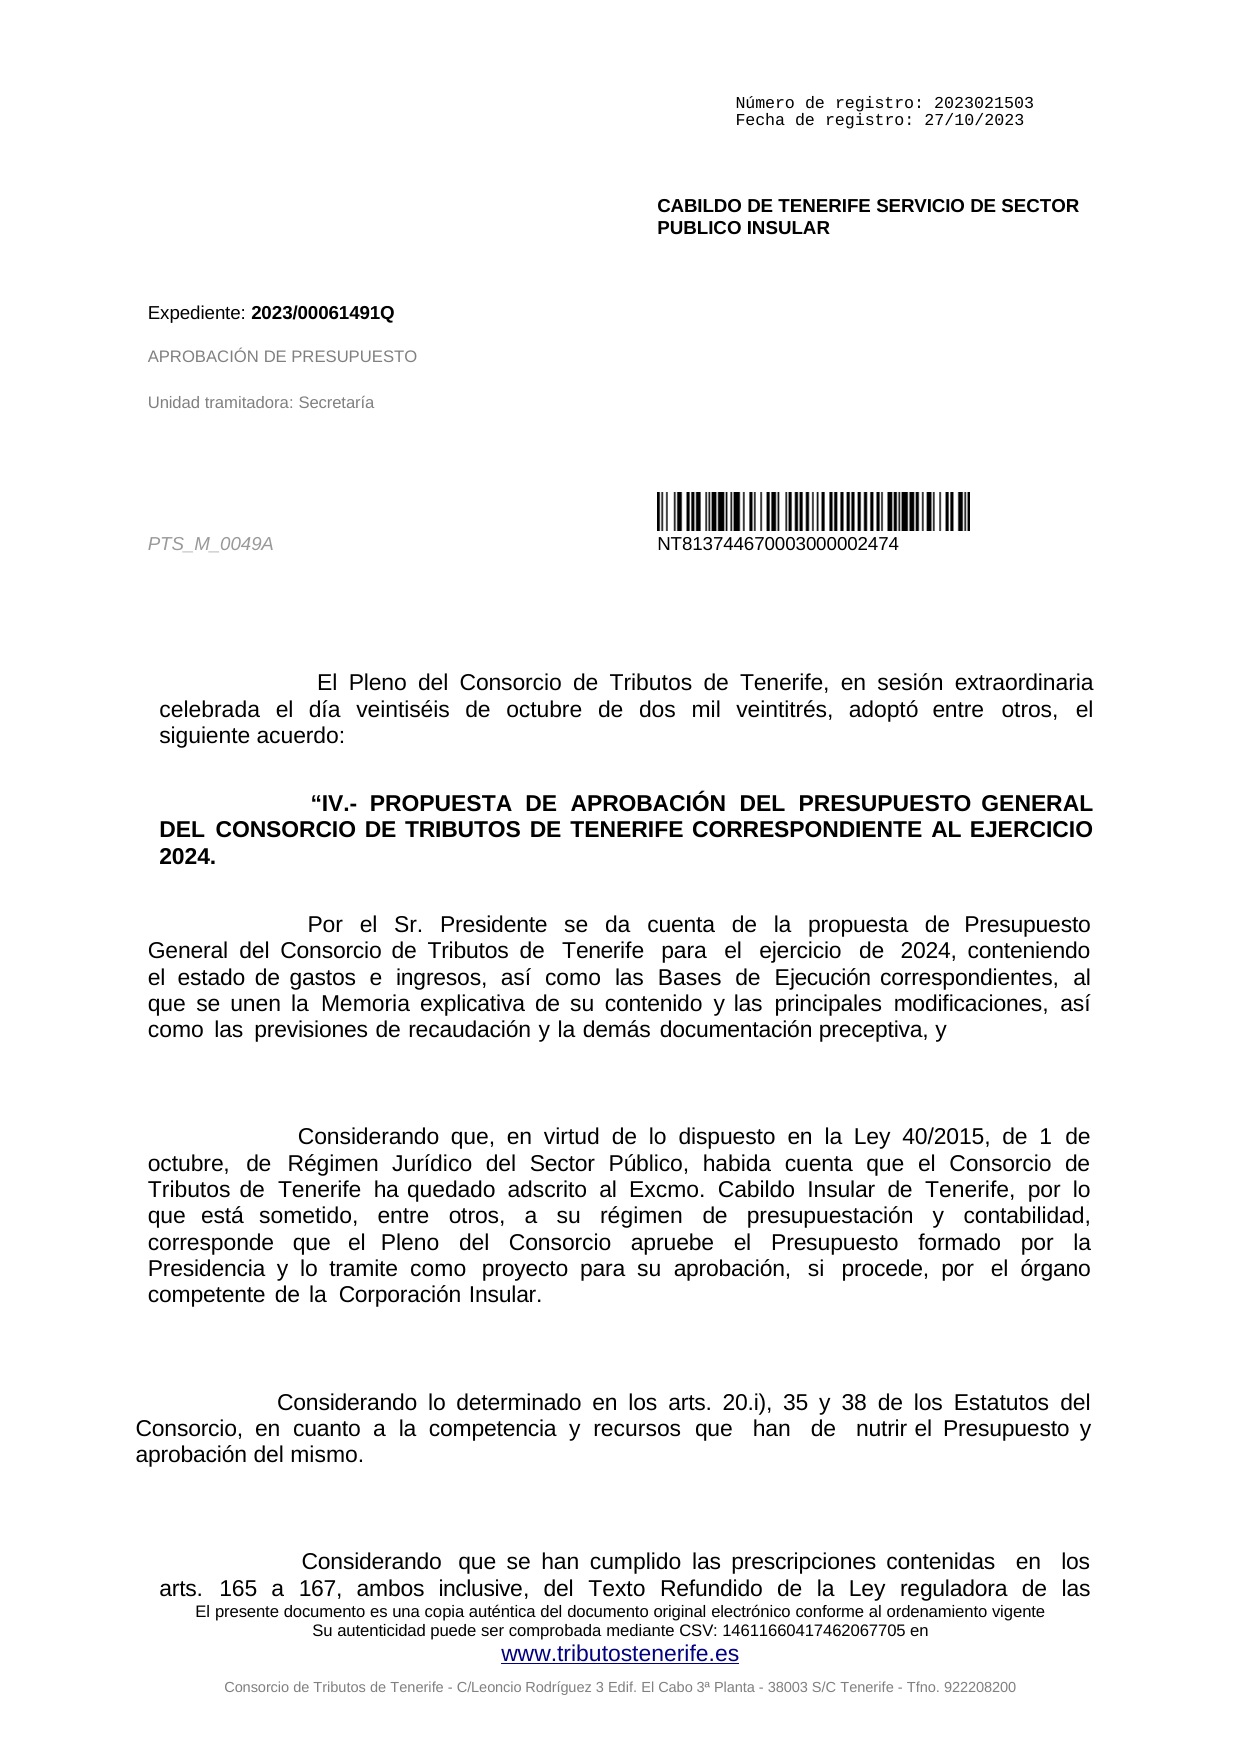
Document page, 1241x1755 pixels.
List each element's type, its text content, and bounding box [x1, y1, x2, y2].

text CABILDO DE TENERIFE SERVICIO DE SECTOR PUBLICO INSULAR [657, 195, 1082, 238]
text PTS_M_0049A NT813744670003000002474 [148, 533, 1105, 554]
text Considerando lo determinado en los arts. 20.i), 35 y 38 de los Estatutos del Consorcio, en cuanto a la competencia y recursos que han de nutrir el Presupuesto y aprobación del mismo. [135, 1388, 1091, 1467]
text Expediente: 2023/00061491Q [148, 302, 1105, 324]
text Número de registro: 2023021503 Fecha de registro: 27/10/2023 [735, 96, 1036, 129]
text Considerando que, en virtud de lo dispuesto en la Ley 40/2015, de 1 de octubre, de Régimen Jurídico del Sector Público, habida cuenta que el Consorcio de Tributos de Tenerife ha quedado adscrito al Excmo. Cabildo Insular de Tenerife, por lo que está sometido, entre otros, a su régimen de presupuestación y contabilidad, corresponde que el Pleno del Consorcio apruebe el Presupuesto formado por la Presidencia y lo tramite como proyecto para su aprobación, si procede, por el órgano competente de la Corporación Insular. [148, 1123, 1091, 1308]
text El Pleno del Consorcio de Tributos de Tenerife, en sesión extraordinaria celebrada el día veintiséis de octubre de dos mil veintitrés, adoptó entre otros, el siguiente acuerdo: [159, 669, 1093, 748]
text Unidad tramitadora: Secretaría [148, 393, 1105, 412]
text “IV.- PROPUESTA DE APROBACIÓN DEL PRESUPUESTO GENERAL DEL CONSORCIO DE TRIBUTOS DE TENERIFE CORRESPONDIENTE AL EJERCICIO 2024. [159, 790, 1093, 869]
text Considerando que se han cumplido las prescripciones contenidas en los arts. 165 a 167, ambos inclusive, del Texto Refundido de la Ley reguladora de las [159, 1548, 1091, 1601]
text APROBACIÓN DE PRESUPUESTO [148, 347, 1105, 366]
text Por el Sr. Presidente se da cuenta de la propuesta de Presupuesto General del Consorcio de Tributos de Tenerife para el ejercicio de 2024, conteniendo el estado de gastos e ingresos, así como las Bases de Ejecución correspondientes, al que se unen la Memoria explicativa de su contenido y las principales modificaciones, así como las previsiones de recaudación y la demás documentación preceptiva, y [148, 911, 1091, 1043]
